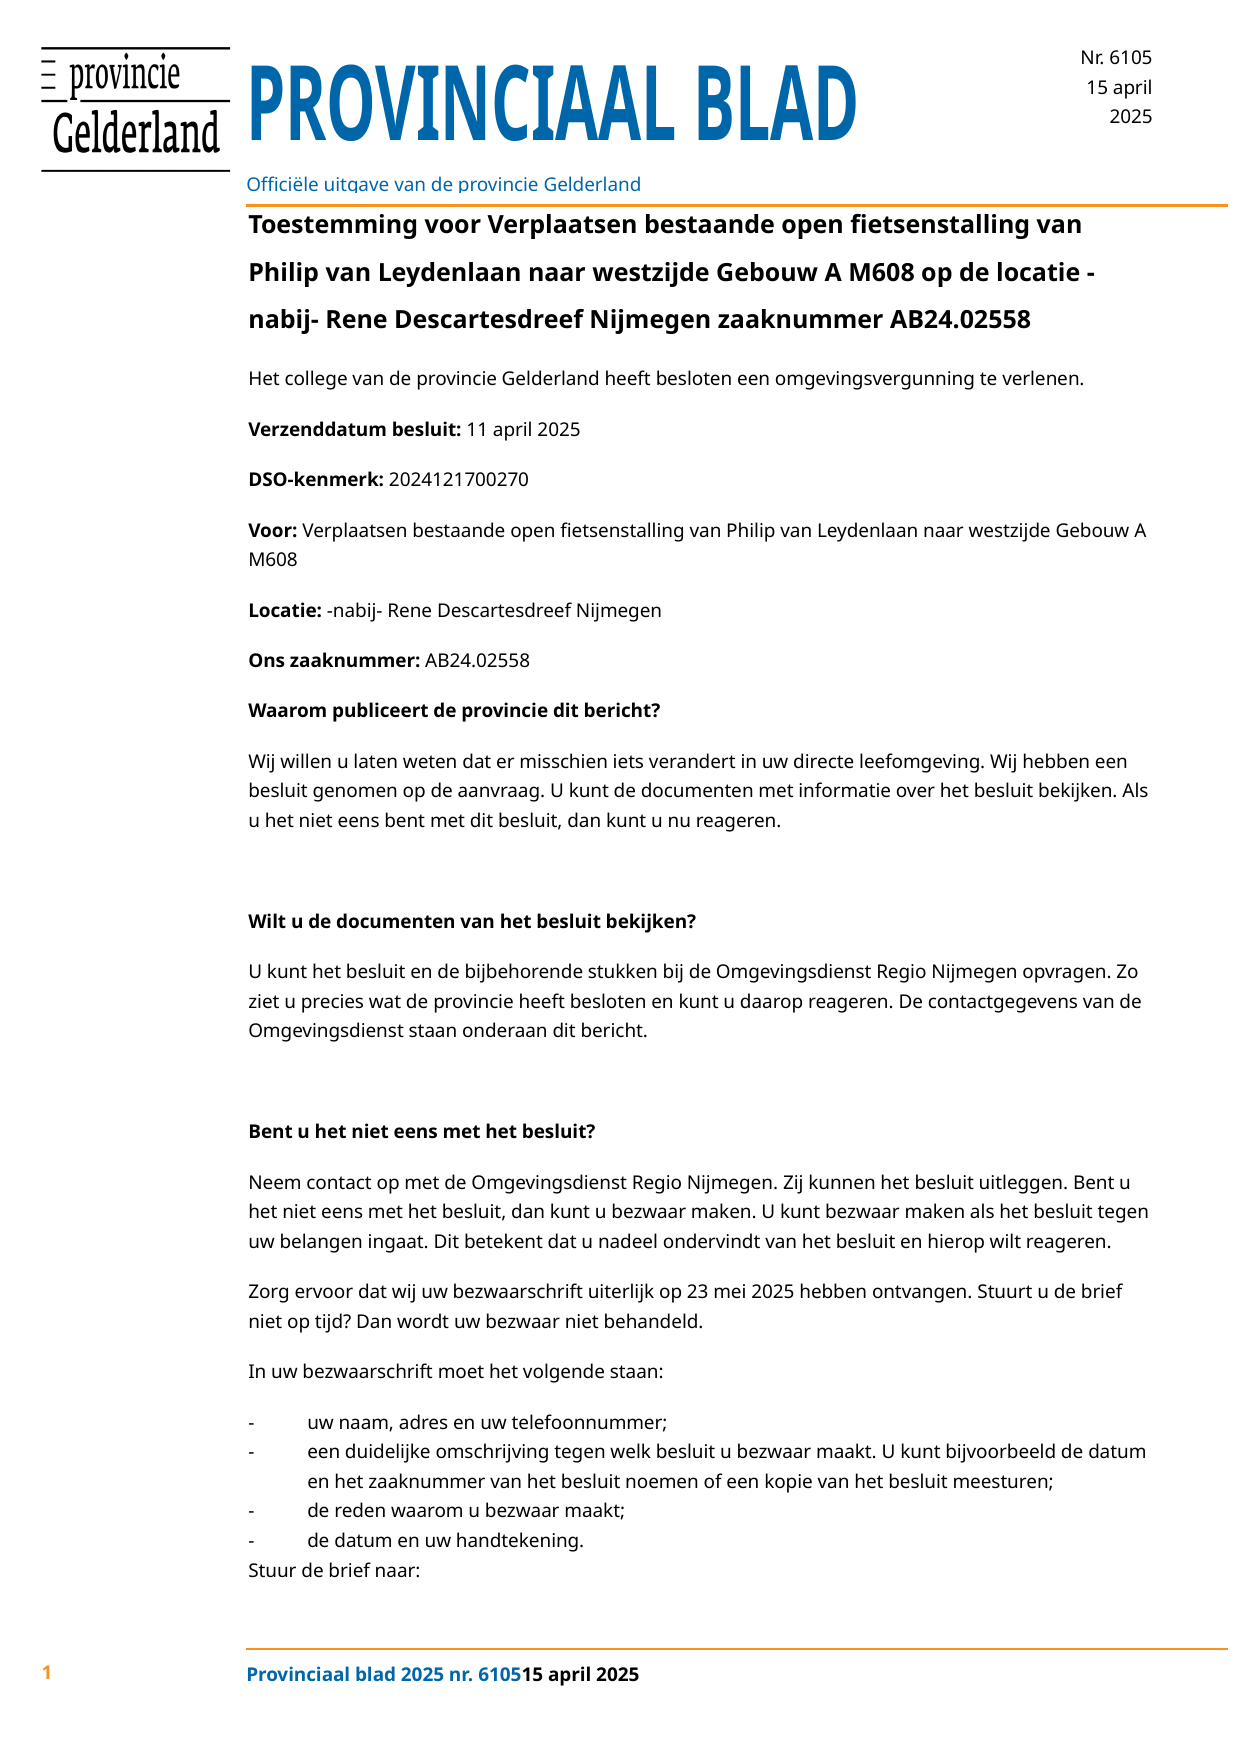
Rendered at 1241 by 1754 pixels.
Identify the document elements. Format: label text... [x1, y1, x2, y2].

text Bent u het niet eens met het besluit? [248, 1118, 1152, 1144]
text Stuur de brief naar: [248, 1557, 1152, 1582]
text In uw bezwaarschrift moet het volgende staan: [248, 1358, 1152, 1384]
text Toestemming voor Verplaatsen bestaande open fietsenstalling van Philip van Leydenlaan naar westzijde Gebouw A M608 op de locatie -nabij- Rene Descartesdreef Nijmegen zaaknummer AB24.02558 [248, 207, 1152, 336]
list uw naam, adres en uw telefoonnummer; [248, 1409, 1152, 1434]
text DSO-kenmerk: 2024121700270 [248, 466, 1152, 492]
text Verzenddatum besluit: 11 april 2025 [248, 416, 1152, 442]
list de reden waarom u bezwaar maakt; [248, 1498, 1152, 1523]
text U kunt het besluit en de bijbehorende stukken bij de Omgevingsdienst Regio Nijmegen opvragen. Zo ziet u precies wat de provincie heeft besloten en kunt u daarop reageren. De contactgegevens van de Omgevingsdienst staan onderaan dit bericht. [248, 958, 1152, 1043]
text Locatie: -nabij- Rene Descartesdreef Nijmegen [248, 597, 1152, 622]
text Wij willen u laten weten dat er misschien iets verandert in uw directe leefomgeving. Wij hebben een besluit genomen op de aanvraag. U kunt de documenten met informatie over het besluit bekijken. Als u het niet eens bent met dit besluit, dan kunt u nu reageren. [248, 748, 1152, 833]
text Ons zaaknummer: AB24.02558 [248, 647, 1152, 673]
picture [41, 47, 231, 172]
text Zorg ervoor dat wij uw bezwaarschrift uiterlijk op 23 mei 2025 hebben ontvangen. Stuurt u de brief niet op tijd? Dan wordt uw bezwaar niet behandeld. [248, 1278, 1152, 1334]
list de datum en uw handtekening. [248, 1527, 1152, 1553]
text Voor: Verplaatsen bestaande open fietsenstalling van Philip van Leydenlaan naar westzijde Gebouw A M608 [248, 517, 1152, 572]
text Waarom publiceert de provincie dit bericht? [248, 698, 1152, 723]
text Wilt u de documenten van het besluit bekijken? [248, 908, 1152, 934]
list een duidelijke omschrijving tegen welk besluit u bezwaar maakt. U kunt bijvoorbeeld de datum en het zaaknummer van het besluit noemen of een kopie van het besluit meesturen; [248, 1438, 1152, 1494]
text Het college van de provincie Gelderland heeft besloten een omgevingsvergunning te verlenen. [248, 366, 1152, 391]
text Neem contact op met de Omgevingsdienst Regio Nijmegen. Zij kunnen het besluit uitleggen. Bent u het niet eens met het besluit, dan kunt u bezwaar maken. U kunt bezwaar maken als het besluit tegen uw belangen ingaat. Dit betekent dat u nadeel ondervindt van het besluit en hierop wilt reageren. [248, 1169, 1152, 1254]
